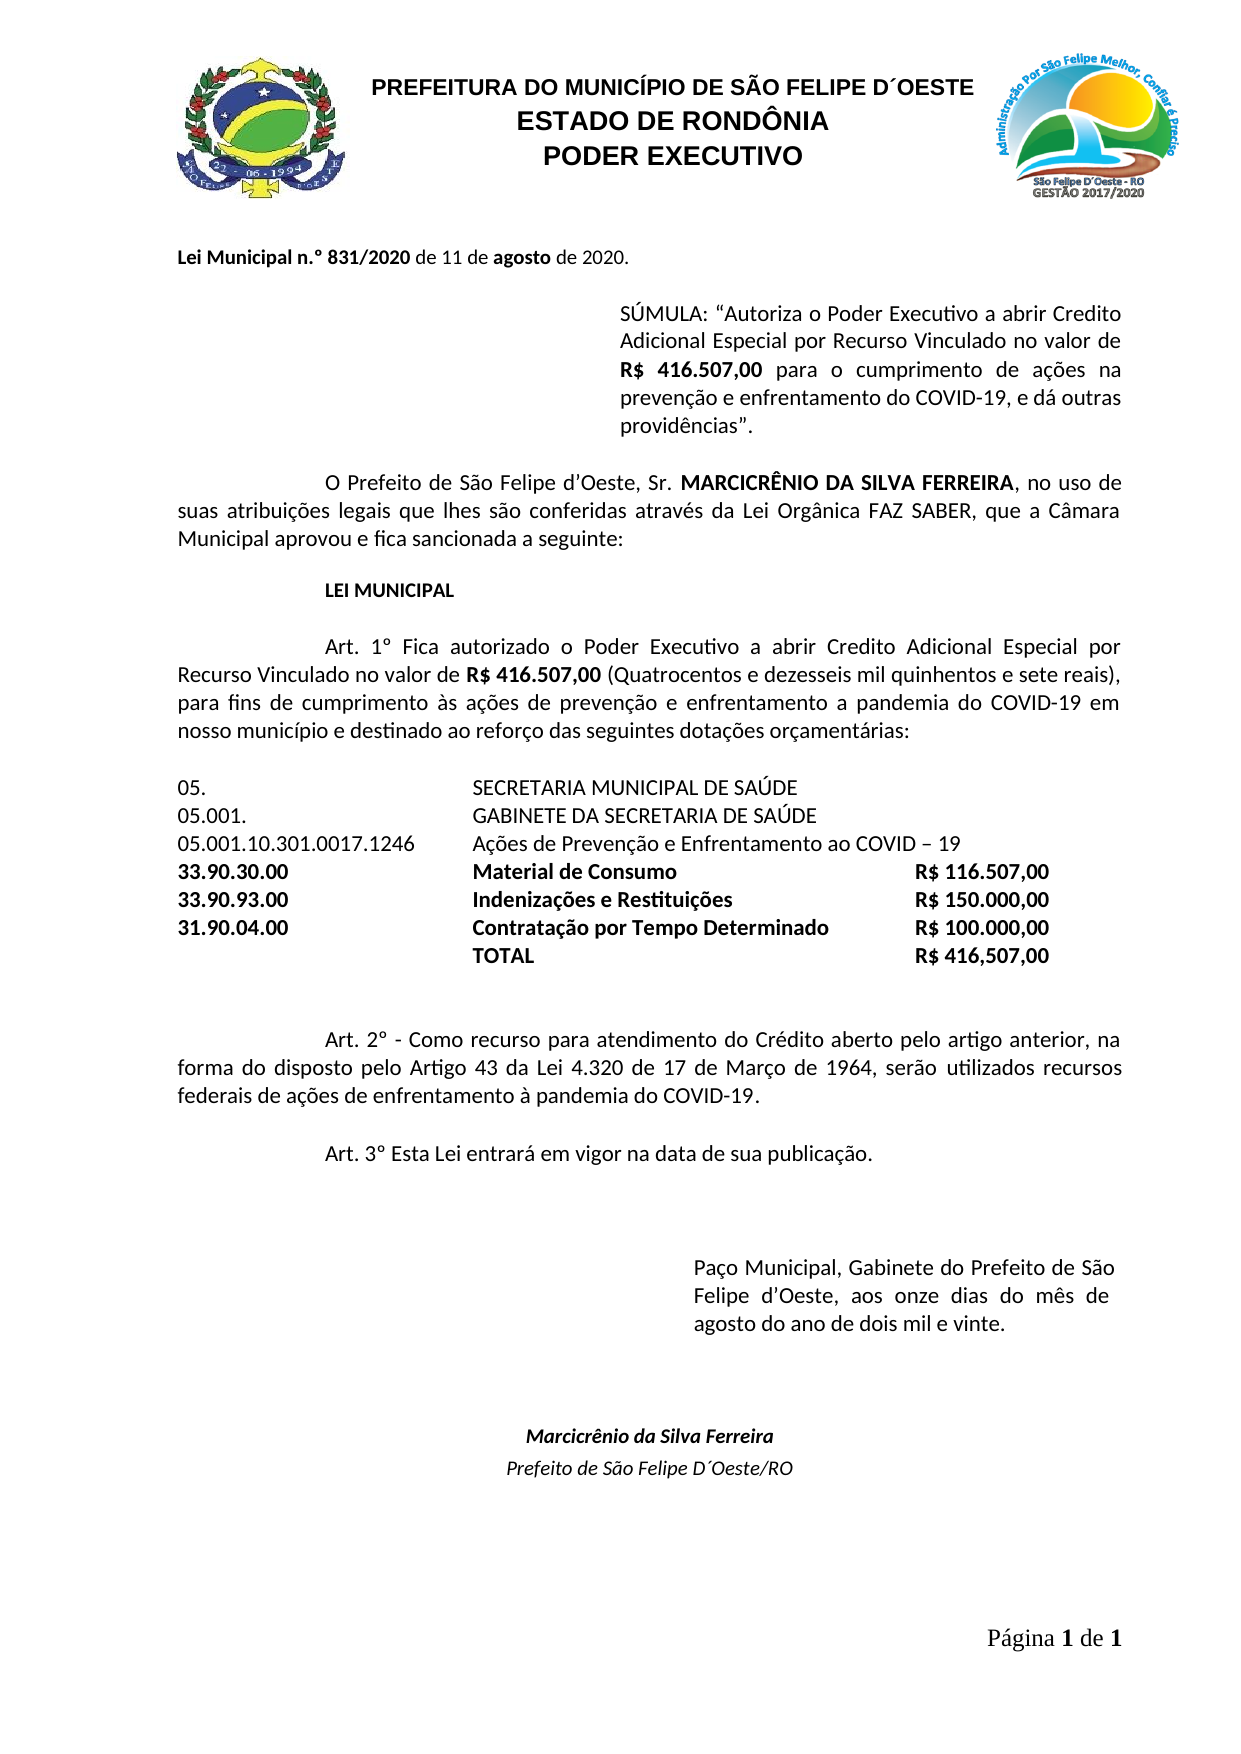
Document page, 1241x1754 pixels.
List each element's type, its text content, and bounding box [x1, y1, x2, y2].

text Prefeito de São Felipe D´Oeste/RO [177, 1455, 1122, 1481]
text Art. 2º - Como recurso para atendimento do Crédito aberto pelo artigo anterior, na forma do disposto pelo Artigo 43 da Lei 4.320 de 17 de Março de 1964, serão utilizados recursos federais de ações de enfrentamento à pandemia do COVID-19. [177, 1025, 1122, 1109]
text 33.90.30.00 Material de Consumo R$ 116.507,00 [177, 857, 1122, 885]
text TOTAL R$ 416,507,00 [177, 941, 1122, 969]
text 33.90.93.00 Indenizações e Restituições R$ 150.000,00 [177, 885, 1122, 913]
text 31.90.04.00 Contratação por Tempo Determinado R$ 100.000,00 [177, 913, 1122, 941]
text 05.001.10.301.0017.1246 Ações de Prevenção e Enfrentamento ao COVID – 19 [177, 829, 1122, 857]
text Paço Municipal, Gabinete do Prefeito de São Felipe d’Oeste, aos onze dias do mês de agosto do ano de dois mil e vinte. [177, 1253, 1122, 1337]
picture [996, 53, 1179, 199]
text 05. SECRETARIA MUNICIPAL DE SAÚDE [177, 773, 1122, 801]
text Lei Municipal n.º 831/2020 de 11 de agosto de 2020. [177, 244, 1122, 269]
subtitle Marcicrênio da Silva Ferreira [177, 1423, 1122, 1449]
text LEI MUNICIPAL [177, 577, 1122, 603]
text 05.001. GABINETE DA SECRETARIA DE SAÚDE [177, 801, 1122, 829]
picture [176, 56, 350, 199]
text SÚMULA: “Autoriza o Poder Executivo a abrir Credito Adicional Especial por Recurso Vinculado no valor de R$ 416.507,00 para o cumprimento de ações na prevenção e enfrentamento do COVID-19, e dá outras providências”. [620, 299, 1122, 439]
text Art. 1º Fica autorizado o Poder Executivo a abrir Credito Adicional Especial por Recurso Vinculado no valor de R$ 416.507,00 (Quatrocentos e dezesseis mil quinhentos e sete reais), para fins de cumprimento às ações de prevenção e enfrentamento a pandemia do COVID-19 em nosso município e destinado ao reforço das seguintes dotações orçamentárias: [177, 632, 1122, 744]
text Art. 3º Esta Lei entrará em vigor na data de sua publicação. [177, 1139, 1122, 1167]
text O Prefeito de São Felipe d’Oeste, Sr. MARCICRÊNIO DA SILVA FERREIRA, no uso de suas atribuições legais que lhes são conferidas através da Lei Orgânica FAZ SABER, que a Câmara Municipal aprovou e fica sancionada a seguinte: [177, 468, 1122, 552]
